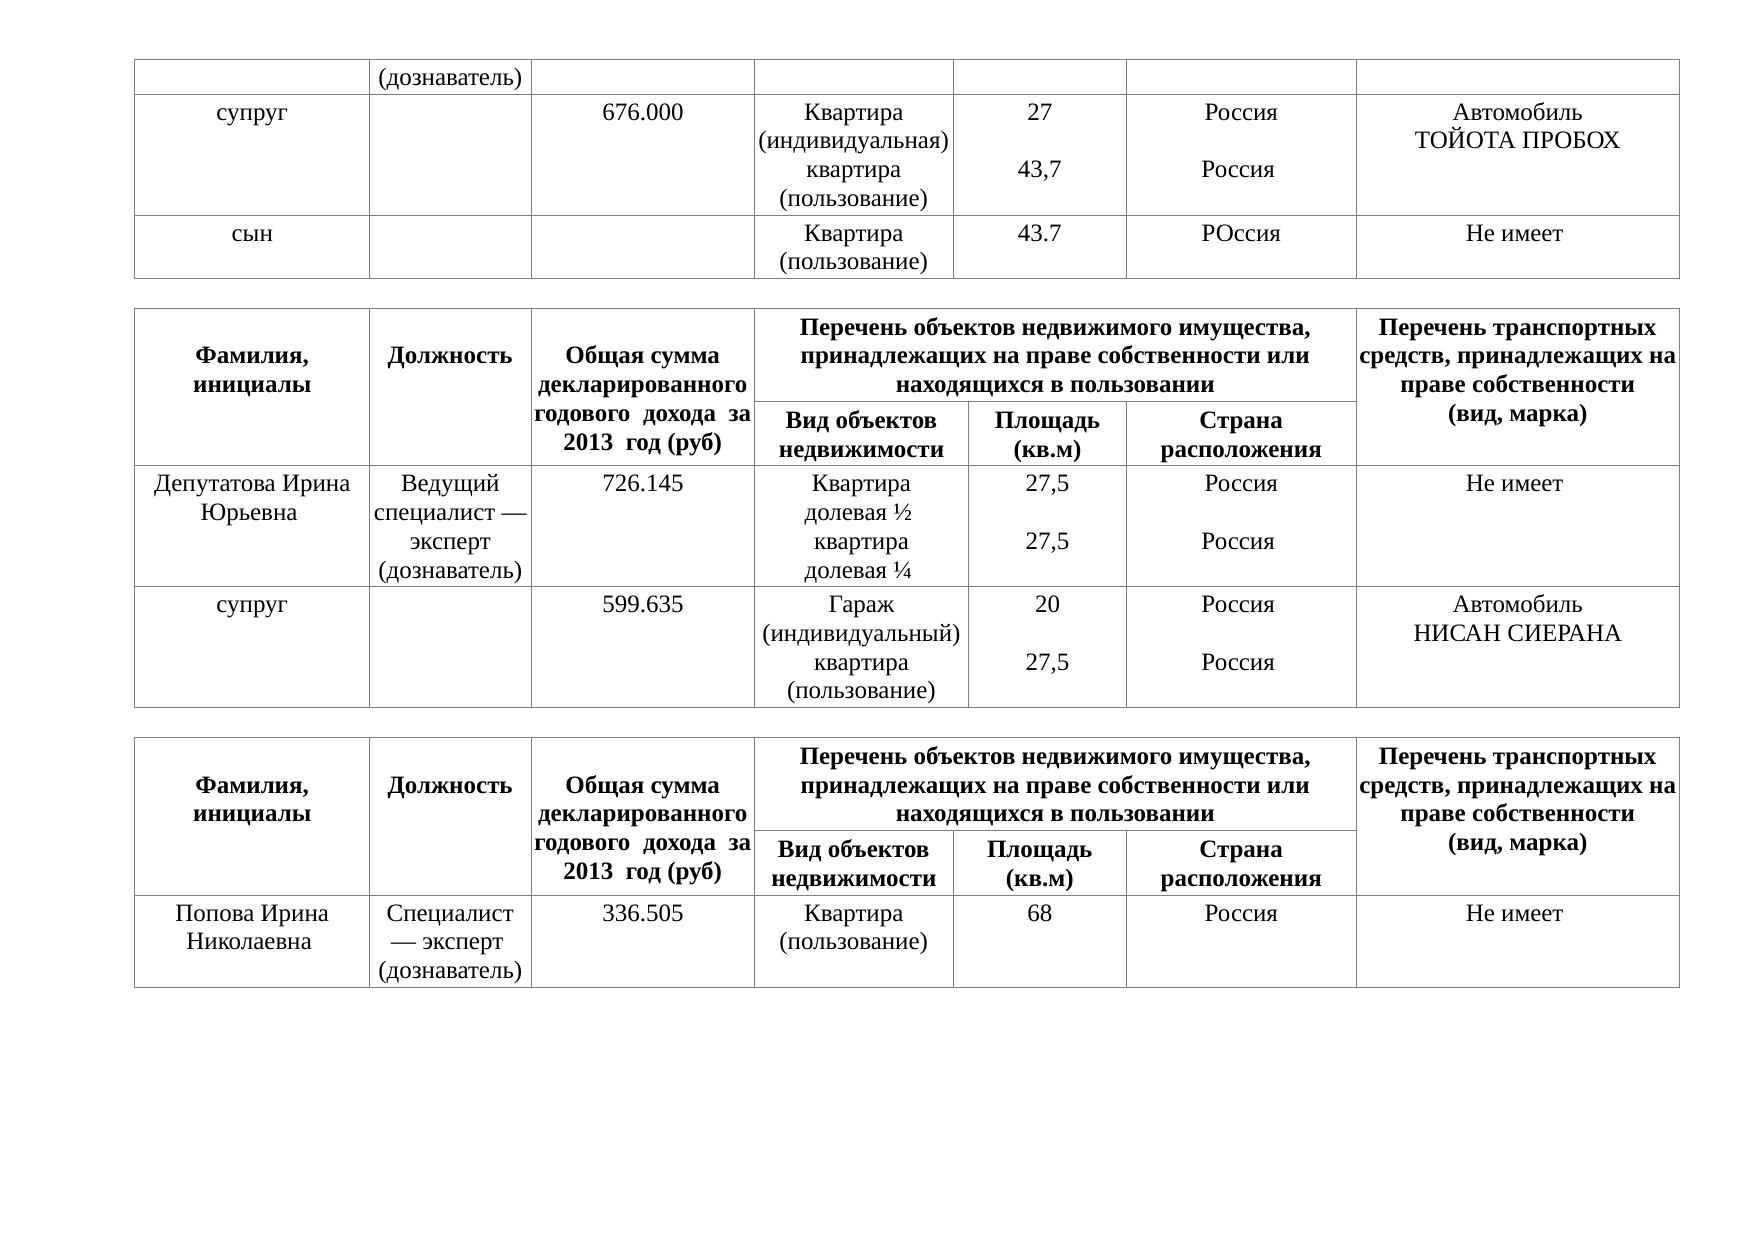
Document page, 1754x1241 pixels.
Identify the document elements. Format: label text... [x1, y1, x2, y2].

table_cell Квартира (пользование) [755, 216, 953, 278]
table_header Фамилия, инициалы [135, 309, 369, 465]
table_cell Страна расположения [1127, 402, 1356, 465]
table_cell Квартира (пользование) [755, 896, 953, 987]
table_cell Автомобиль ТОЙОТА ПРОБОХ [1357, 95, 1679, 215]
table_cell 599.635 [532, 587, 754, 707]
table_cell Гараж (индивидуальный) квартира (пользование) [755, 587, 968, 707]
table_cell Попова Ирина Николаевна [135, 896, 369, 987]
table_cell Россия Россия [1127, 95, 1356, 215]
table_cell [755, 60, 953, 94]
table_cell (дознаватель) [370, 60, 531, 94]
table_cell [370, 95, 531, 215]
table_cell [370, 587, 531, 707]
table_cell Россия Россия [1127, 466, 1356, 586]
table_cell 726.145 [532, 466, 754, 586]
table_cell [1357, 60, 1679, 94]
table_cell Не имеет [1357, 216, 1679, 278]
table_cell Ведущий специалист — эксперт (дознаватель) [370, 466, 531, 586]
table_cell 68 [954, 896, 1126, 987]
table_cell [1127, 60, 1356, 94]
table_cell [532, 216, 754, 278]
table_cell Россия Россия [1127, 587, 1356, 707]
table_header Фамилия, инициалы [135, 738, 369, 894]
table_cell [532, 60, 754, 94]
table_cell [370, 216, 531, 278]
table_cell 676.000 [532, 95, 754, 215]
table_cell Площадь (кв.м) [969, 402, 1126, 465]
table_cell 43,7 [954, 60, 1126, 94]
table_header Должность [370, 738, 531, 894]
table_cell РОссия [1127, 216, 1356, 278]
table_cell 43,7 [954, 216, 1126, 278]
table_header Перечень транспортных средств, принадлежащих на праве собственности (вид, марка) [1357, 309, 1679, 465]
table_cell Площадь (кв.м) [954, 831, 1126, 894]
table_header Общая сумма декларированного годового дохода за 2013 год (руб) [532, 738, 754, 894]
table_cell 27 43,7 [954, 95, 1126, 215]
table_cell 20 27,5 [969, 587, 1126, 707]
table_header Перечень объектов недвижимого имущества, принадлежащих на праве собственности или находящихся в пользовании [755, 738, 1356, 830]
table_cell 27,5 27,5 [969, 466, 1126, 586]
table_header Перечень транспортных средств, принадлежащих на праве собственности (вид, марка) [1357, 738, 1679, 894]
table_cell [135, 60, 369, 94]
table_cell Россия [1127, 896, 1356, 987]
table_cell Квартира (индивидуальная) квартира (пользование) [755, 95, 953, 215]
table_header Должность [370, 309, 531, 465]
table_cell Квартира долевая ½ квартира долевая ¼ [755, 466, 968, 586]
table_cell супруг [135, 95, 369, 215]
table_cell Страна расположения [1127, 831, 1356, 894]
table_cell Не имеет [1357, 896, 1679, 987]
table_cell Автомобиль НИСАН СИЕРАНА [1357, 587, 1679, 707]
table_cell 336.505 [532, 896, 754, 987]
table_header Перечень объектов недвижимого имущества, принадлежащих на праве собственности или находящихся в пользовании [755, 309, 1356, 401]
table_cell сын [135, 216, 369, 278]
table_cell Вид объектов недвижимости [755, 831, 953, 894]
table_cell Депутатова Ирина Юрьевна [135, 466, 369, 586]
table_cell Не имеет [1357, 466, 1679, 586]
table_cell Специалист — эксперт (дознаватель) [370, 896, 531, 987]
table_header Общая сумма декларированного годового дохода за 2013 год (руб) [532, 309, 754, 465]
table_cell Вид объектов недвижимости [755, 402, 968, 465]
table_cell супруг [135, 587, 369, 707]
